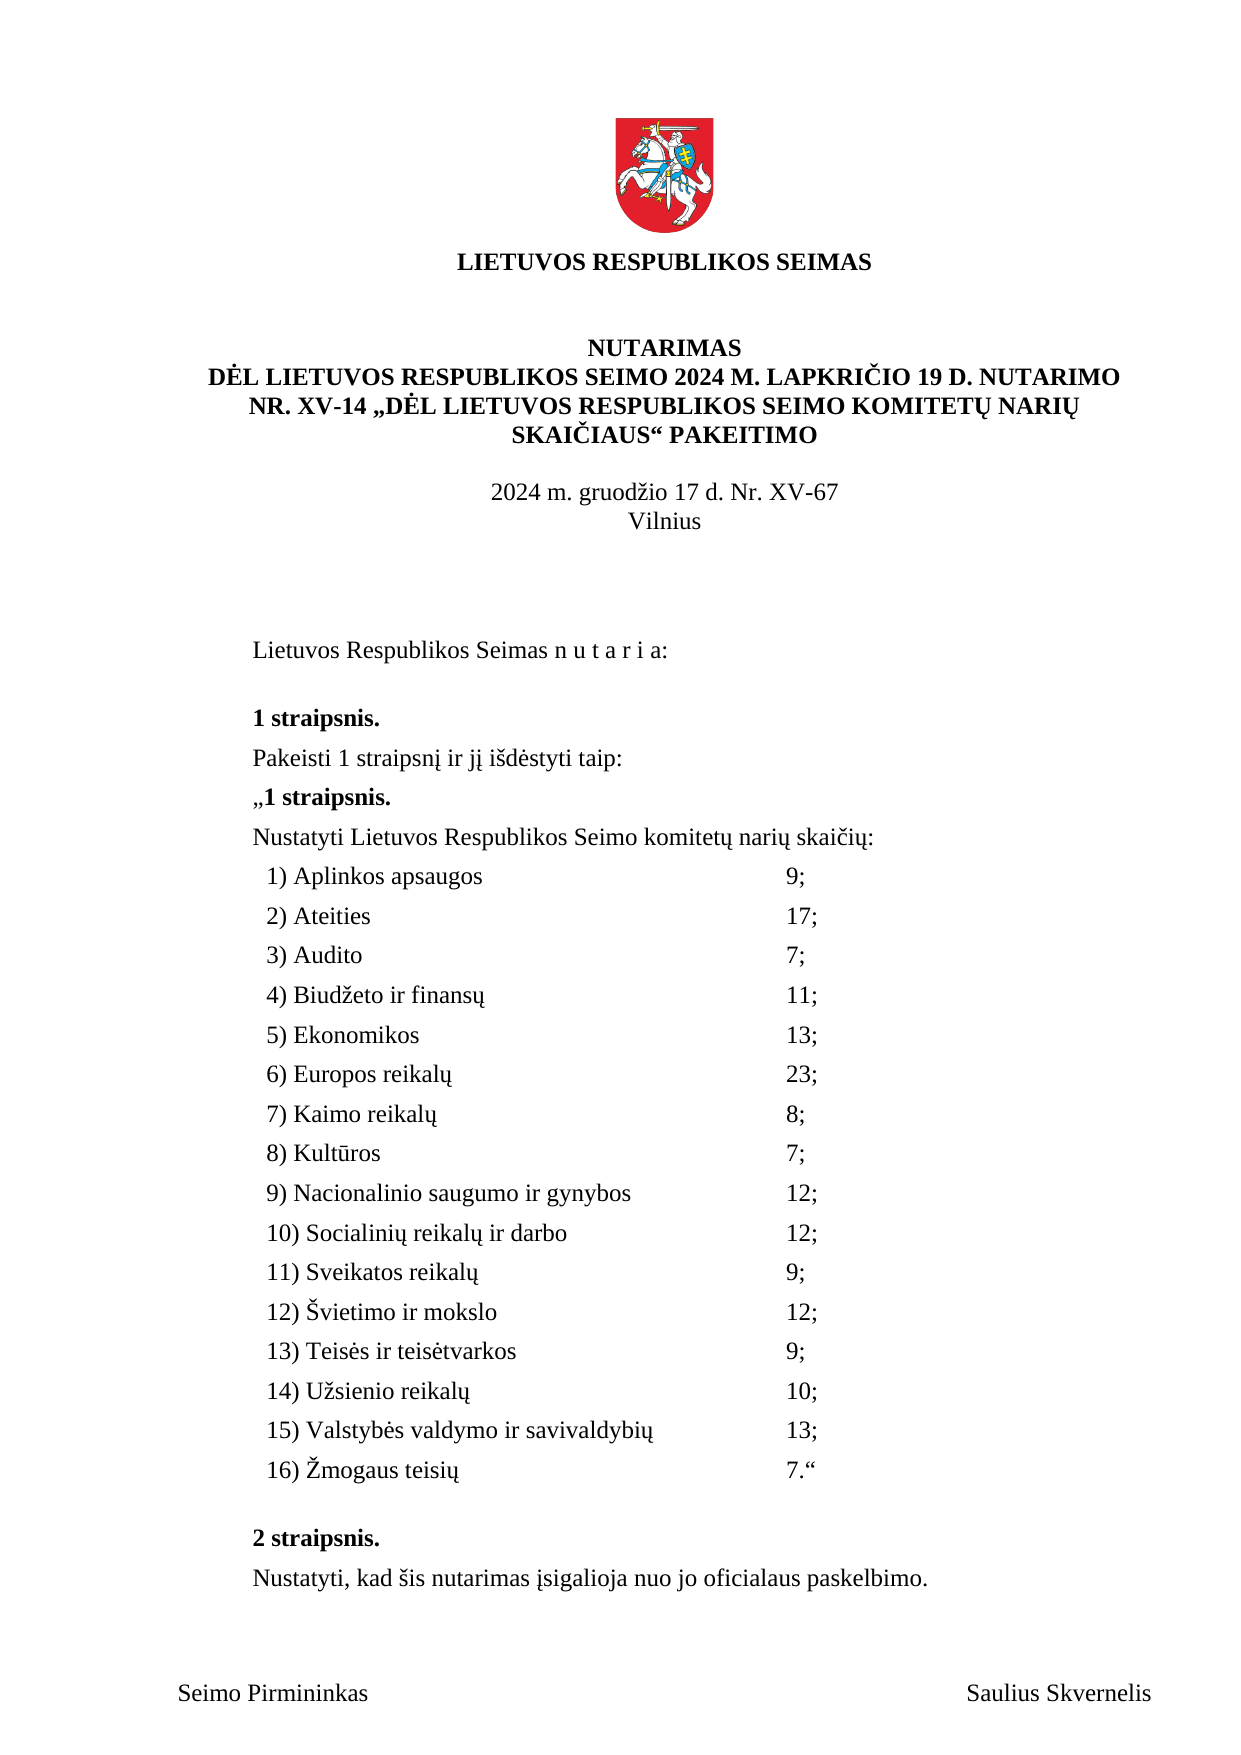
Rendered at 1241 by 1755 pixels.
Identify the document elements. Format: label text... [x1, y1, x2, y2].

text 2 straipsnis. [177, 1513, 1152, 1552]
text Seimo Pirmininkas Saulius Skvernelis [177, 1678, 1152, 1707]
table_cell 13) Teisės ir teisėtvarkos [262, 1326, 782, 1365]
table_cell 12; [782, 1167, 1151, 1207]
table_cell 15) Valstybės valdymo ir savivaldybių [262, 1405, 782, 1444]
table_cell 3) Audito [262, 930, 782, 969]
table_cell 14) Užsienio reikalų [262, 1365, 782, 1405]
table_cell 11) Sveikatos reikalų [262, 1246, 782, 1286]
table_cell 9; [782, 1326, 1151, 1365]
table_cell 8; [782, 1088, 1151, 1128]
table_cell 7) Kaimo reikalų [262, 1088, 782, 1128]
table_cell 13; [782, 1009, 1151, 1048]
text 2024 m. gruodžio 17 d. Nr. XV-67 [177, 477, 1152, 506]
text NUTARIMAS [177, 333, 1152, 362]
table_cell 11; [782, 969, 1151, 1009]
table_cell 10) Socialinių reikalų ir darbo [262, 1207, 782, 1246]
table_cell 2) Ateities [262, 890, 782, 930]
table_header 1) Aplinkos apsaugos [262, 851, 782, 890]
text Lietuvos Respublikos Seimas nutaria: [177, 624, 1152, 663]
table_cell 12) Švietimo ir mokslo [262, 1286, 782, 1326]
table_cell 8) Kultūros [262, 1128, 782, 1167]
table_header 9; [782, 851, 1151, 890]
table_cell 10; [782, 1365, 1151, 1405]
text Nustatyti, kad šis nutarimas įsigalioja nuo jo oficialaus paskelbimo. [177, 1552, 1152, 1592]
table_cell 17; [782, 890, 1151, 930]
table_cell 7.“ [782, 1444, 1151, 1484]
table_cell 5) Ekonomikos [262, 1009, 782, 1048]
text Nustatyti Lietuvos Respublikos Seimo komitetų narių skaičių: [177, 811, 1152, 851]
table_cell 16) Žmogaus teisių [262, 1444, 782, 1484]
table_cell 12; [782, 1286, 1151, 1326]
table_cell 23; [782, 1049, 1151, 1088]
text Vilnius [177, 506, 1152, 535]
table_cell 12; [782, 1207, 1151, 1246]
text LIETUVOS RESPUBLIKOS SEIMAS [177, 247, 1152, 276]
table_cell 9) Nacionalinio saugumo ir gynybos [262, 1167, 782, 1207]
text „1 straipsnis. [177, 771, 1152, 811]
table_cell 9; [782, 1246, 1151, 1286]
table_cell 6) Europos reikalų [262, 1049, 782, 1088]
table_cell 13; [782, 1405, 1151, 1444]
text DĖL LIETUVOS RESPUBLIKOS SEIMO 2024 M. LAPKRIČIO 19 D. NUTARIMO NR. XV-14 „DĖL LIETUVOS RESPUBLIKOS SEIMO KOMITETŲ NARIŲ SKAIČIAUS“ PAKEITIMO [177, 362, 1152, 448]
table_cell 4) Biudžeto ir finansų [262, 969, 782, 1009]
table_cell 7; [782, 1128, 1151, 1167]
text 1 straipsnis. [177, 692, 1152, 732]
text Pakeisti 1 straipsnį ir jį išdėstyti taip: [177, 732, 1152, 771]
table_cell 7; [782, 930, 1151, 969]
